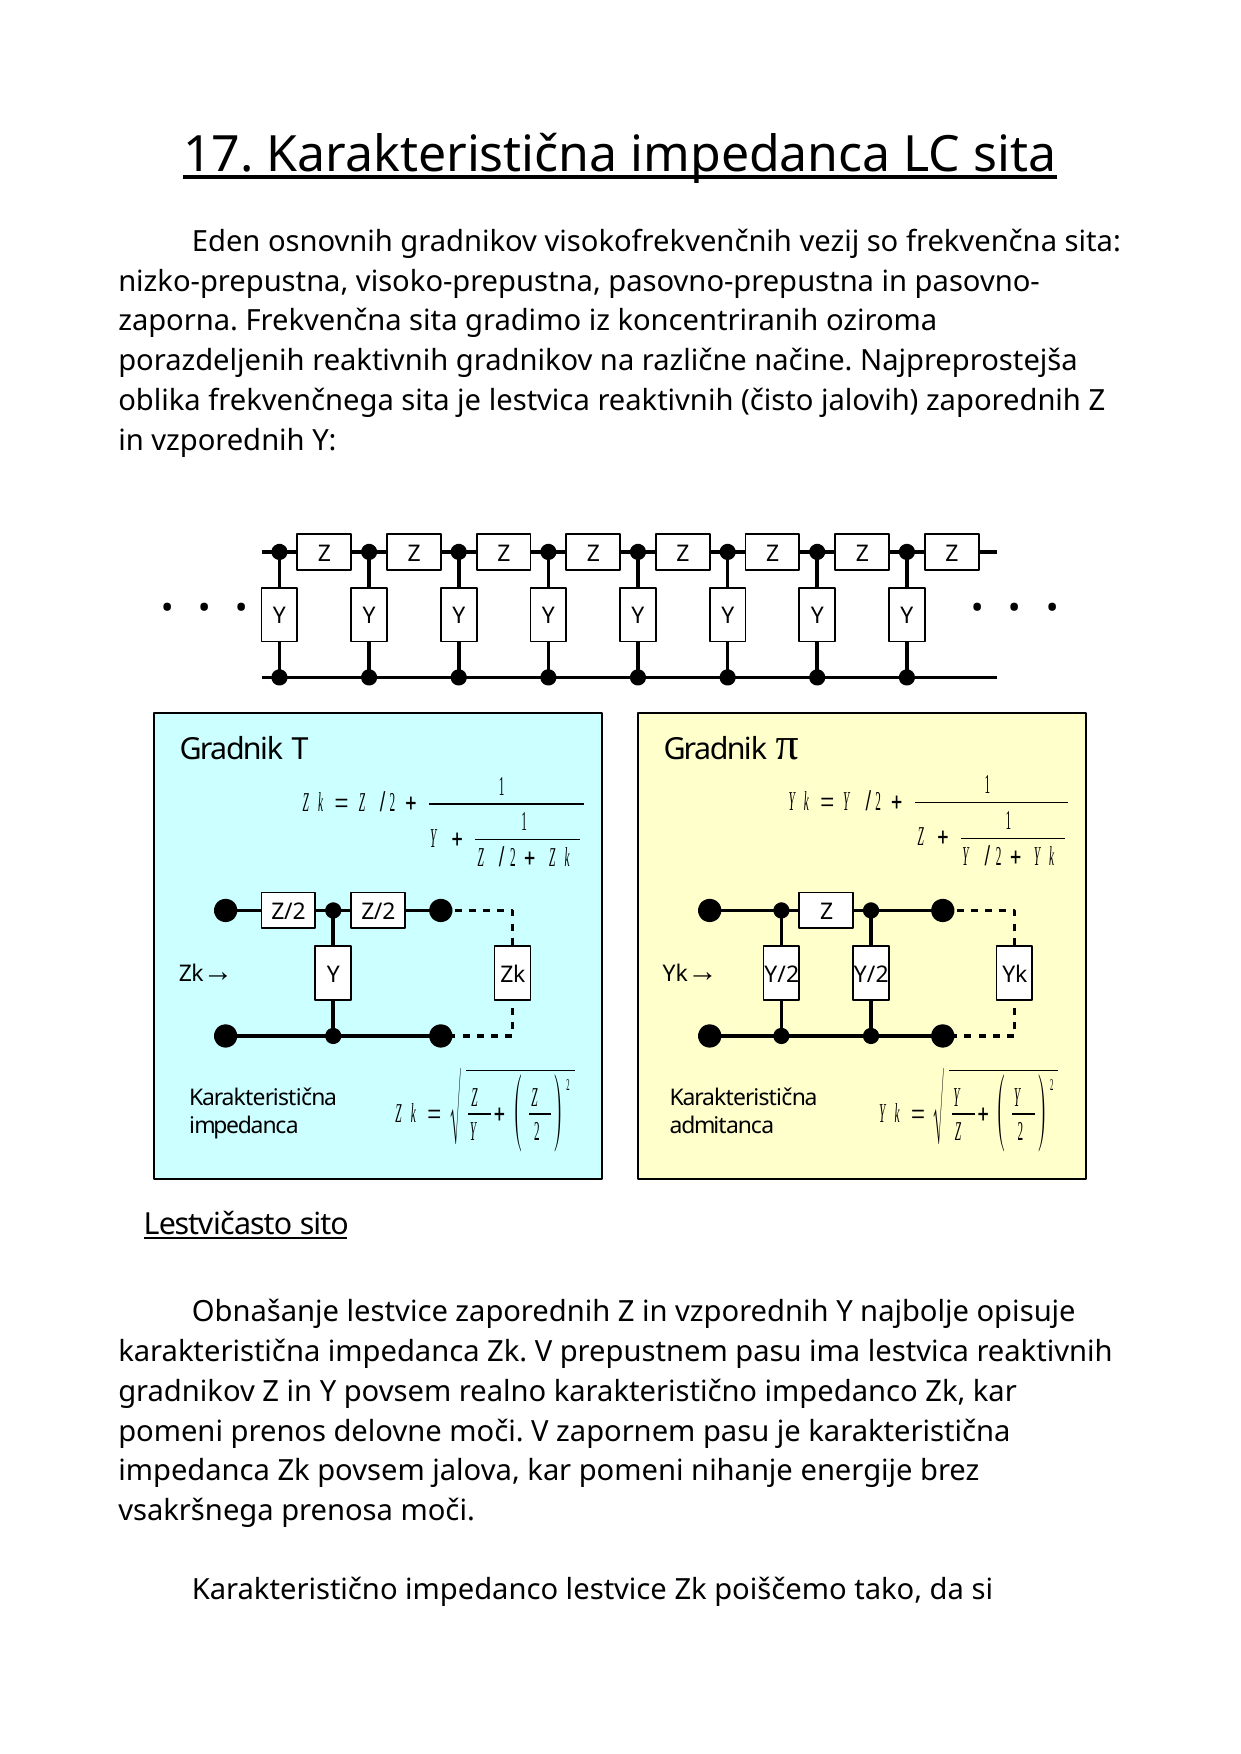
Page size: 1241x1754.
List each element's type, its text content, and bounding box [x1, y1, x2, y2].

text Eden osnovnih gradnikov visokofrekvenčnih vezij so frekvenčna sita: nizko-prepustna, visoko-prepustna, pasovno-prepustna in pasovno-zaporna. Frekvenčna sita gradimo iz koncentriranih oziroma porazdeljenih reaktivnih gradnikov na različne načine. Najpreprostejša oblika frekvenčnega sita je lestvica reaktivnih (čisto jalovih) zaporednih Z in vzporednih Y: [118, 220, 1122, 458]
text Obnašanje lestvice zaporednih Z in vzporednih Y najbolje opisuje karakteristična impedanca Zk. V prepustnem pasu ima lestvica reaktivnih gradnikov Z in Y povsem realno karakteristično impedanco Zk, kar pomeni prenos delovne moči. V zapornem pasu je karakteristična impedanca Zk povsem jalova, kar pomeni nihanje energije brez vsakršnega prenosa moči. [118, 1291, 1122, 1529]
text Karakteristično impedanco lestvice Zk poiščemo tako, da si [118, 1568, 1122, 1608]
text 17. Karakteristična impedanca LC sita [118, 118, 1122, 186]
